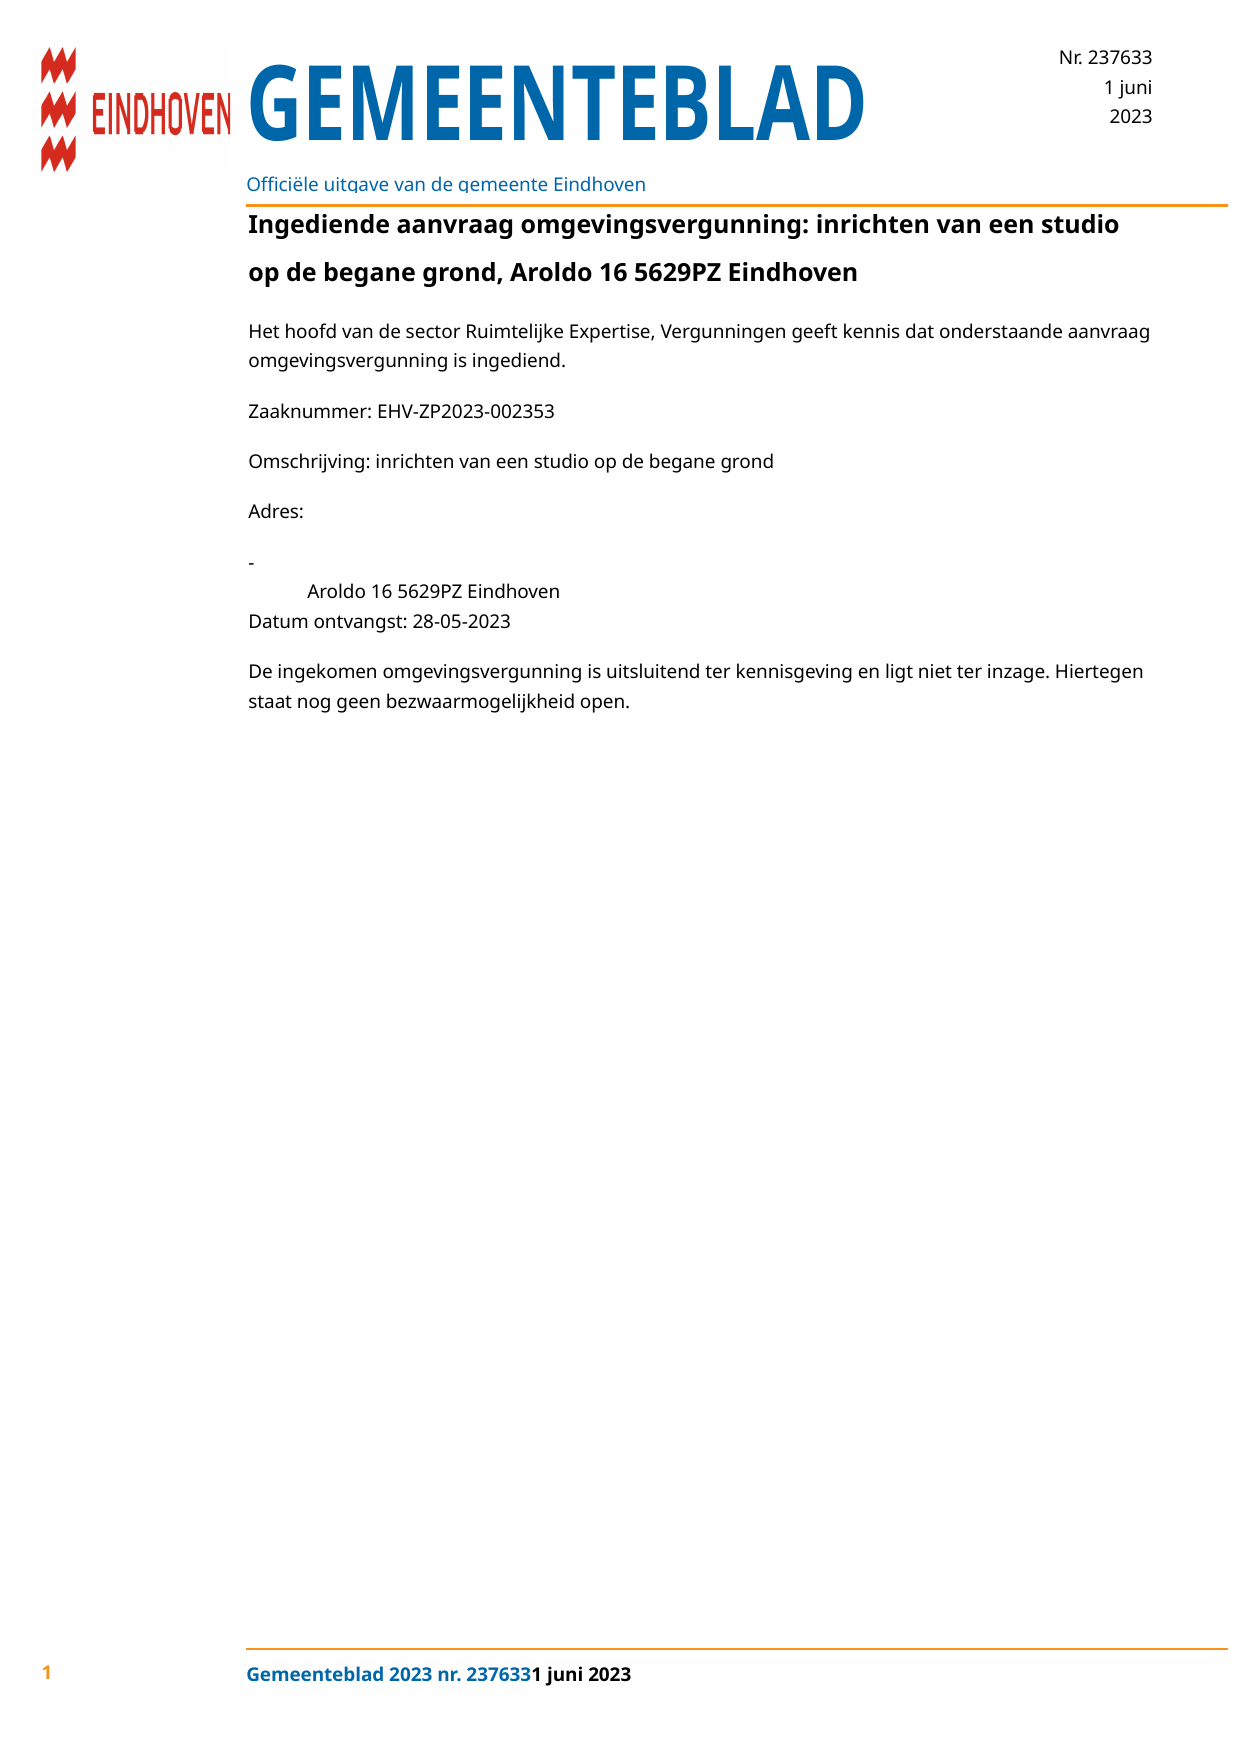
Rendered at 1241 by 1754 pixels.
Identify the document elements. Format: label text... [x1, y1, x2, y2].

picture [41, 47, 231, 172]
text Datum ontvangst: 28-05-2023 [248, 608, 1152, 634]
text Zaaknummer: EHV-ZP2023-002353 [248, 398, 1152, 424]
text Adres: [248, 499, 1152, 524]
text Omschrijving: inrichten van een studio op de begane grond [248, 448, 1152, 474]
text Ingediende aanvraag omgevingsvergunning: inrichten van een studio op de begane grond, Aroldo 16 5629PZ Eindhoven [248, 207, 1152, 288]
text Het hoofd van de sector Ruimtelijke Expertise, Vergunningen geeft kennis dat onderstaande aanvraag omgevingsvergunning is ingediend. [248, 318, 1152, 373]
list Aroldo 16 5629PZ Eindhoven [248, 579, 1152, 604]
text De ingekomen omgevingsvergunning is uitsluitend ter kennisgeving en ligt niet ter inzage. Hiertegen staat nog geen bezwaarmogelijkheid open. [248, 659, 1152, 714]
